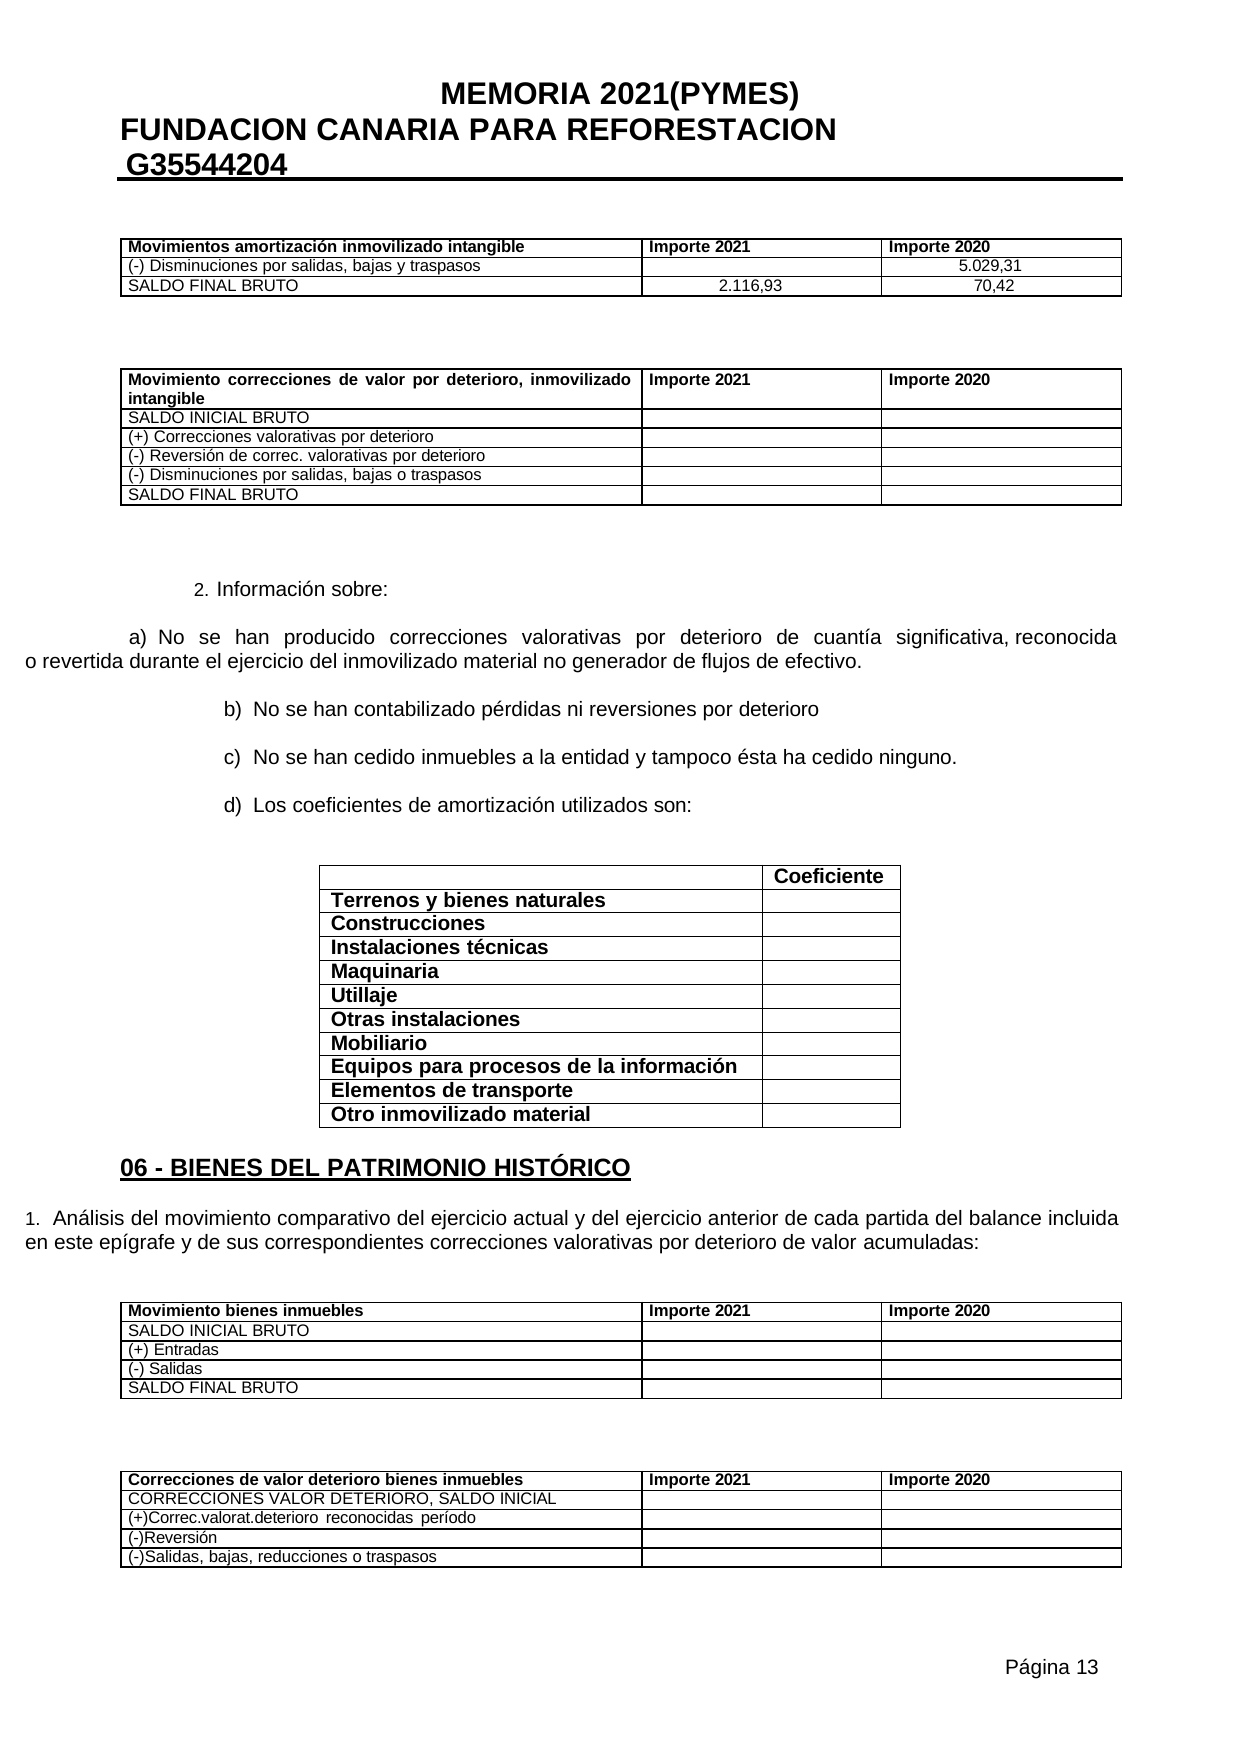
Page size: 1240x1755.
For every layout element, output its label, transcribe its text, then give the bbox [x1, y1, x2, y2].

table_cell [763, 1080, 900, 1103]
table_cell [882, 1510, 1121, 1528]
list Los coeficientes de amortización utilizados son: [223, 793, 1214, 817]
table_cell [882, 410, 1121, 427]
table_cell [643, 1380, 881, 1397]
table_cell Mobiliario [320, 1033, 762, 1055]
table_cell (-)Reversión [122, 1530, 641, 1547]
table_cell [882, 467, 1121, 485]
table_cell (-) Salidas [122, 1361, 641, 1378]
list No se han cedido inmuebles a la entidad y tampoco ésta ha cedido ninguno. [223, 745, 1214, 769]
table_cell [643, 1491, 881, 1509]
table_cell [763, 985, 900, 1008]
table_cell [882, 429, 1121, 446]
table_cell (-) Disminuciones por salidas, bajas o traspasos [122, 467, 641, 485]
table_cell Maquinaria [320, 961, 762, 984]
table_cell [763, 1009, 900, 1032]
table_header Importe 2021 [643, 240, 881, 257]
list No se han producido correcciones valorativas por deterioro de cuantía significativa, reconocida o revertida durante el ejercicio del inmovilizado material no generador de flujos de efectivo. [25, 625, 1120, 673]
table_cell SALDO FINAL BRUTO [122, 486, 641, 504]
table_cell [882, 486, 1121, 504]
table_cell [763, 937, 900, 960]
table_cell (+)Correc.valorat.deterioro reconocidas período [122, 1510, 641, 1528]
table_cell [643, 429, 881, 446]
table_cell [643, 258, 881, 276]
table_cell (+) Entradas [122, 1342, 641, 1359]
table_cell [643, 1361, 881, 1378]
table_header Importe 2020 [882, 240, 1121, 257]
table_cell [763, 1104, 900, 1127]
list Análisis del movimiento comparativo del ejercicio actual y del ejercicio anterior de cada partida del balance incluida en este epígrafe y de sus correspondientes correcciones valorativas por deterioro de valor acumuladas: [25, 1206, 1121, 1253]
table_cell [882, 1342, 1121, 1359]
table_cell [882, 1549, 1121, 1566]
table_cell 5.029,31 [882, 258, 1121, 276]
table_header Importe 2020 [882, 370, 1121, 408]
table_cell Utillaje [320, 985, 762, 1008]
table_cell 2.116,93 [643, 277, 881, 295]
table_header [320, 866, 762, 888]
table_cell [643, 410, 881, 427]
table_cell [882, 1491, 1121, 1509]
table_cell (-) Reversión de correc. valorativas por deterioro [122, 448, 641, 466]
table_cell [763, 913, 900, 936]
table_cell [763, 1033, 900, 1055]
table_cell Instalaciones técnicas [320, 937, 762, 960]
table_cell SALDO INICIAL BRUTO [122, 410, 641, 427]
table_header Movimiento bienes inmuebles [122, 1303, 641, 1321]
table_cell (-)Salidas, bajas, reducciones o traspasos [122, 1549, 641, 1566]
table_cell Otras instalaciones [320, 1009, 762, 1032]
table_cell 70,42 [882, 277, 1121, 295]
table_cell [882, 1530, 1121, 1547]
table_cell [643, 467, 881, 485]
list Información sobre: [194, 577, 1214, 601]
list No se han contabilizado pérdidas ni reversiones por deterioro [223, 697, 1214, 721]
table_cell [882, 1322, 1121, 1340]
table_header Movimiento correcciones de valor por deterioro, inmovilizado intangible [122, 370, 641, 408]
table_cell [763, 1056, 900, 1079]
table_header Importe 2021 [643, 1472, 881, 1490]
table_cell [643, 1549, 881, 1566]
table_cell [643, 1342, 881, 1359]
table_cell [882, 1361, 1121, 1378]
table_header Importe 2021 [643, 370, 881, 408]
table_header Importe 2020 [882, 1472, 1121, 1490]
table_cell SALDO INICIAL BRUTO [122, 1322, 641, 1340]
table_cell SALDO FINAL BRUTO [122, 1380, 641, 1397]
table_cell Construcciones [320, 913, 762, 936]
table_cell (+) Correcciones valorativas por deterioro [122, 429, 641, 446]
table_cell Equipos para procesos de la información [320, 1056, 762, 1079]
table_cell [643, 486, 881, 504]
table_cell Otro inmovilizado material [320, 1104, 762, 1127]
table_header Importe 2020 [882, 1303, 1121, 1321]
table_cell (-) Disminuciones por salidas, bajas y traspasos [122, 258, 641, 276]
table_cell [643, 1530, 881, 1547]
table_cell [643, 448, 881, 466]
table_cell Terrenos y bienes naturales [320, 890, 762, 912]
table_cell [882, 448, 1121, 466]
table_cell [882, 1380, 1121, 1397]
table_header Correcciones de valor deterioro bienes inmuebles [122, 1472, 641, 1490]
table_cell [763, 890, 900, 912]
table_header Importe 2021 [643, 1303, 881, 1321]
table_header Coeficiente [763, 866, 900, 888]
table_header Movimientos amortización inmovilizado intangible [122, 240, 641, 257]
table_cell [643, 1322, 881, 1340]
table_cell SALDO FINAL BRUTO [122, 277, 641, 295]
table_cell Elementos de transporte [320, 1080, 762, 1103]
table_cell [763, 961, 900, 984]
table_cell CORRECCIONES VALOR DETERIORO, SALDO INICIAL [122, 1491, 641, 1509]
list - BIENES DEL PATRIMONIO HISTÓRICO [120, 1153, 1214, 1182]
table_cell [643, 1510, 881, 1528]
